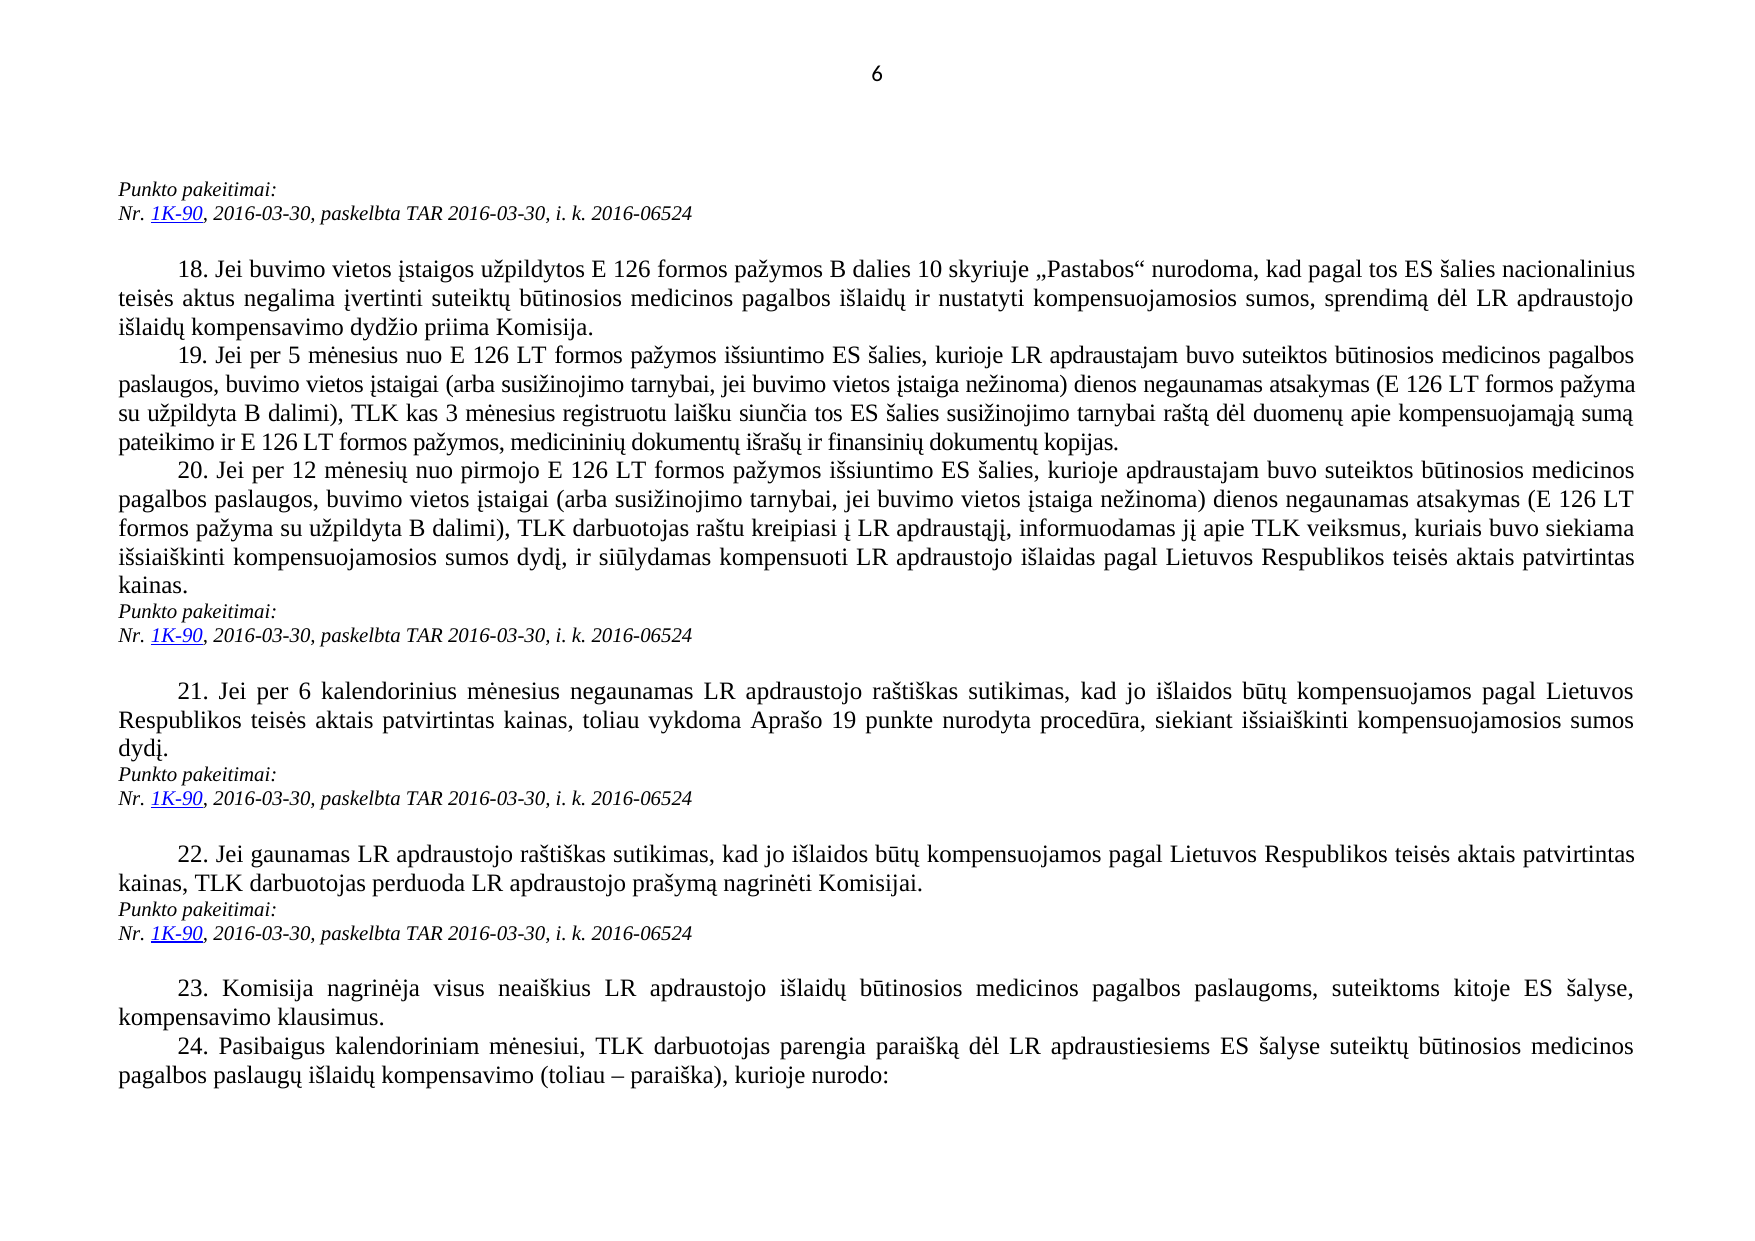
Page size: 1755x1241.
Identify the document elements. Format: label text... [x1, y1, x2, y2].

text Nr. 1K-90, 2016-03-30, paskelbta TAR 2016-03-30, i. k. 2016-06524 [118, 921, 1636, 945]
text Nr. 1K-90, 2016-03-30, paskelbta TAR 2016-03-30, i. k. 2016-06524 [118, 786, 1636, 810]
text 21. Jei per 6 kalendorinius mėnesius negaunamas LR apdraustojo raštiškas sutikimas, kad jo išlaidos būtų kompensuojamos pagal Lietuvos Respublikos teisės aktais patvirtintas kainas, toliau vykdoma Aprašo 19 punkte nurodyta procedūra, siekiant išsiaiškinti kompensuojamosios sumos dydį. [118, 676, 1636, 762]
text Punkto pakeitimai: [118, 599, 1636, 623]
text 19. Jei per 5 mėnesius nuo E 126 LT formos pažymos išsiuntimo ES šalies, kurioje LR apdraustajam buvo suteiktos būtinosios medicinos pagalbos paslaugos, buvimo vietos įstaigai (arba susižinojimo tarnybai, jei buvimo vietos įstaiga nežinoma) dienos negaunamas atsakymas (E 126 LT formos pažyma su užpildyta B dalimi), TLK kas 3 mėnesius registruotu laišku siunčia tos ES šalies susižinojimo tarnybai raštą dėl duomenų apie kompensuojamąją sumą pateikimo ir E 126 LT formos pažymos, medicininių dokumentų išrašų ir finansinių dokumentų kopijas. [118, 340, 1636, 455]
text Nr. 1K-90, 2016-03-30, paskelbta TAR 2016-03-30, i. k. 2016-06524 [118, 623, 1636, 647]
text Punkto pakeitimai: [118, 177, 1636, 201]
text Nr. 1K-90, 2016-03-30, paskelbta TAR 2016-03-30, i. k. 2016-06524 [118, 201, 1636, 225]
text Punkto pakeitimai: [118, 897, 1636, 921]
text 22. Jei gaunamas LR apdraustojo raštiškas sutikimas, kad jo išlaidos būtų kompensuojamos pagal Lietuvos Respublikos teisės aktais patvirtintas kainas, TLK darbuotojas perduoda LR apdraustojo prašymą nagrinėti Komisijai. [118, 839, 1636, 897]
text 23. Komisija nagrinėja visus neaiškius LR apdraustojo išlaidų būtinosios medicinos pagalbos paslaugoms, suteiktoms kitoje ES šalyse, kompensavimo klausimus. [118, 973, 1636, 1031]
text 18. Jei buvimo vietos įstaigos užpildytos E 126 formos pažymos B dalies 10 skyriuje „Pastabos“ nurodoma, kad pagal tos ES šalies nacionalinius teisės aktus negalima įvertinti suteiktų būtinosios medicinos pagalbos išlaidų ir nustatyti kompensuojamosios sumos, sprendimą dėl LR apdraustojo išlaidų kompensavimo dydžio priima Komisija. [118, 254, 1636, 340]
text Punkto pakeitimai: [118, 762, 1636, 786]
text 20. Jei per 12 mėnesių nuo pirmojo E 126 LT formos pažymos išsiuntimo ES šalies, kurioje apdraustajam buvo suteiktos būtinosios medicinos pagalbos paslaugos, buvimo vietos įstaigai (arba susižinojimo tarnybai, jei buvimo vietos įstaiga nežinoma) dienos negaunamas atsakymas (E 126 LT formos pažyma su užpildyta B dalimi), TLK darbuotojas raštu kreipiasi į LR apdraustąjį, informuodamas jį apie TLK veiksmus, kuriais buvo siekiama išsiaiškinti kompensuojamosios sumos dydį, ir siūlydamas kompensuoti LR apdraustojo išlaidas pagal Lietuvos Respublikos teisės aktais patvirtintas kainas. [118, 455, 1636, 599]
text 24. Pasibaigus kalendoriniam mėnesiui, TLK darbuotojas parengia paraišką dėl LR apdraustiesiems ES šalyse suteiktų būtinosios medicinos pagalbos paslaugų išlaidų kompensavimo (toliau – paraiška), kurioje nurodo: [118, 1031, 1636, 1088]
